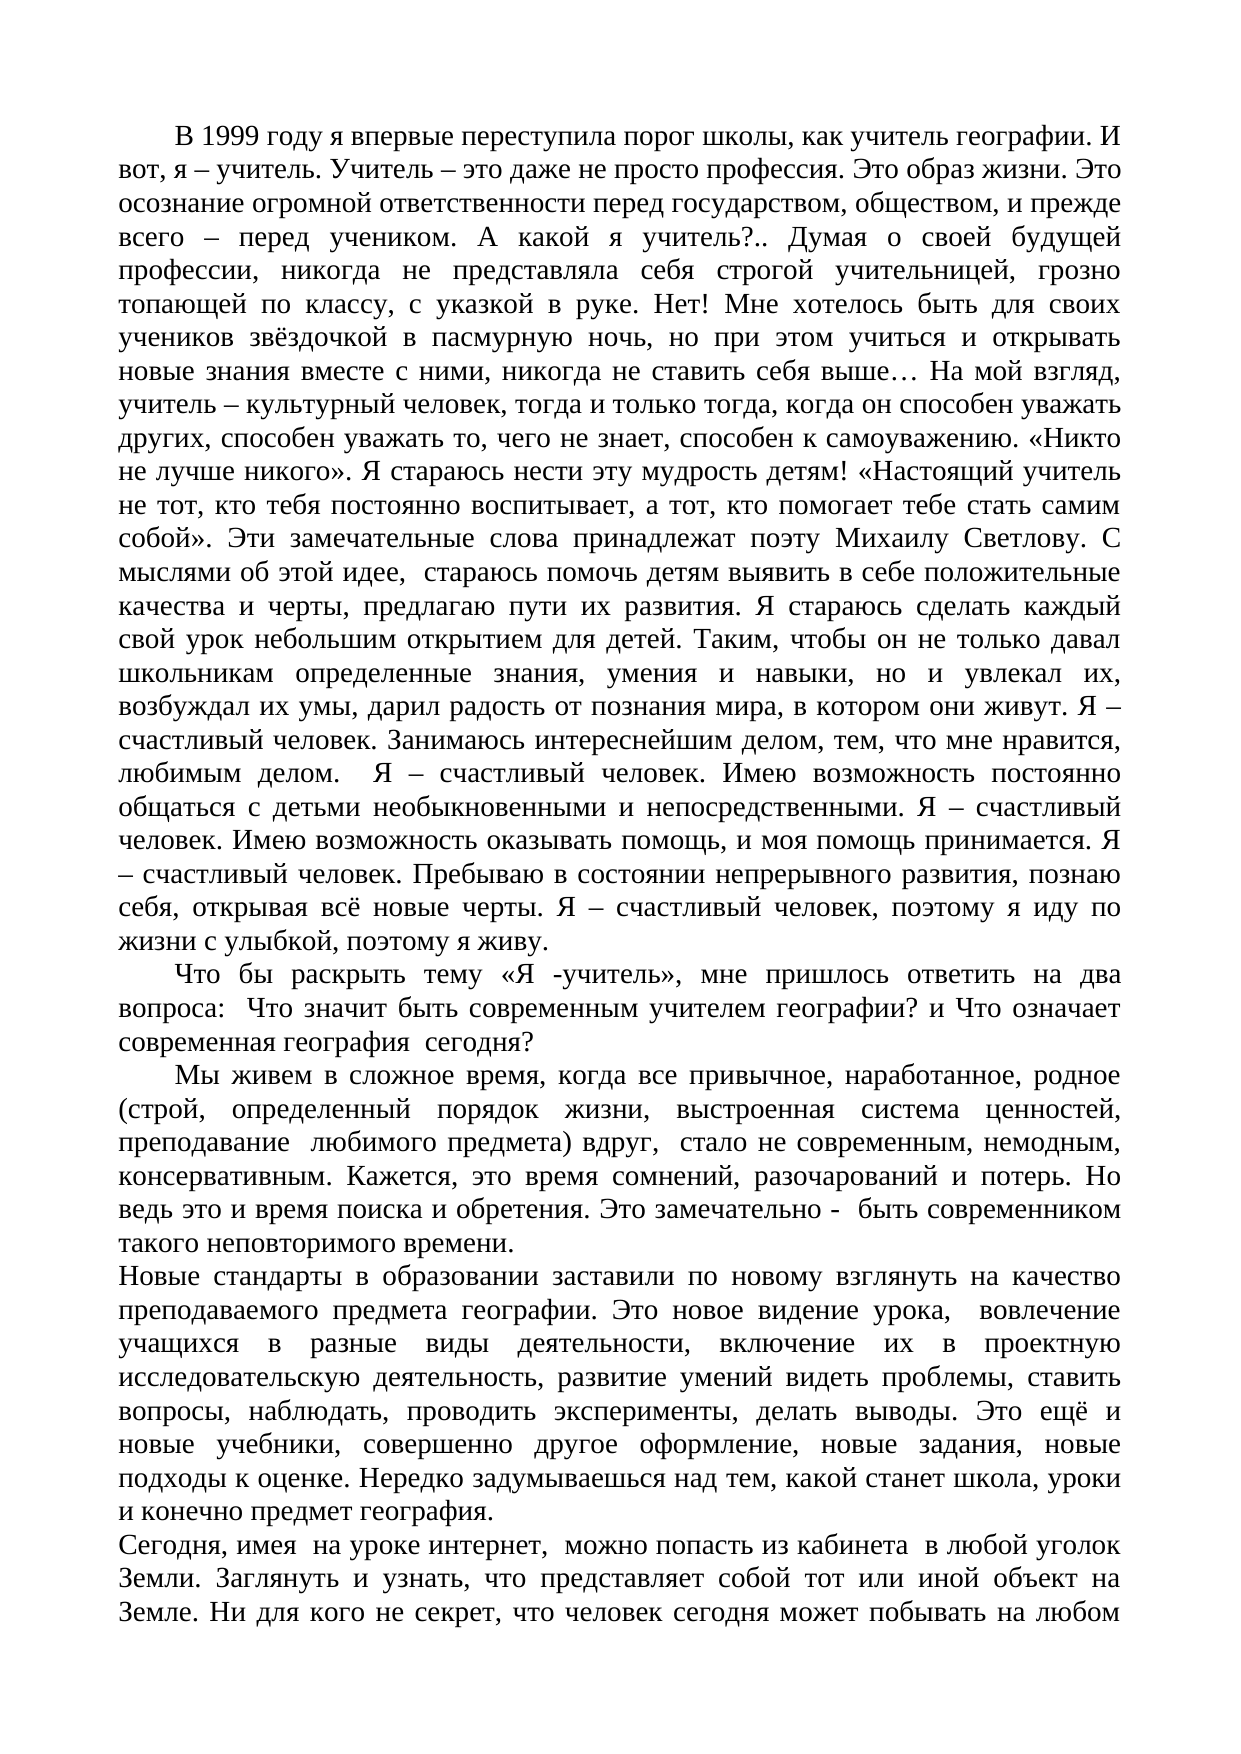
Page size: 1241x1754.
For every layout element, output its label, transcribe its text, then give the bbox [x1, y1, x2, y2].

text Мы живем в сложное время, когда все привычное, наработанное, родное (строй, определенный порядок жизни, выстроенная система ценностей, преподавание любимого предмета) вдруг, стало не современным, немодным, консервативным. Кажется, это время сомнений, разочарований и потерь. Но ведь это и время поиска и обретения. Это замечательно - быть современником такого неповторимого времени. [118, 1057, 1122, 1258]
text Что бы раскрыть тему «Я -учитель», мне пришлось ответить на два вопроса: Что значит быть современным учителем географии? и Что означает современная география сегодня? [118, 957, 1122, 1057]
text Сегодня, имея на уроке интернет, можно попасть из кабинета в любой уголок Земли. Заглянуть и узнать, что представляет собой тот или иной объект на Земле. Ни для кого не секрет, что человек сегодня может побывать на любом [118, 1527, 1122, 1627]
text В 1999 году я впервые переступила порог школы, как учитель географии. И вот, я – учитель. Учитель – это даже не просто профессия. Это образ жизни. Это осознание огромной ответственности перед государством, обществом, и прежде всего – перед учеником. А какой я учитель?.. Думая о своей будущей профессии, никогда не представляла себя строгой учительницей, грозно топающей по классу, с указкой в руке. Нет! Мне хотелось быть для своих учеников звёздочкой в пасмурную ночь, но при этом учиться и открывать новые знания вместе с ними, никогда не ставить себя выше… На мой взгляд, учитель – культурный человек, тогда и только тогда, когда он способен уважать других, способен уважать то, чего не знает, способен к самоуважению. «Никто не лучше никого». Я стараюсь нести эту мудрость детям! «Настоящий учитель не тот, кто тебя постоянно воспитывает, а тот, кто помогает тебе стать самим собой». Эти замечательные слова принадлежат поэту Михаилу Светлову. С мыслями об этой идее, стараюсь помочь детям выявить в себе положительные качества и черты, предлагаю пути их развития. Я стараюсь сделать каждый свой урок небольшим открытием для детей. Таким, чтобы он не только давал школьникам определенные знания, умения и навыки, но и увлекал их, возбуждал их умы, дарил радость от познания мира, в котором они живут. Я – счастливый человек. Занимаюсь интереснейшим делом, тем, что мне нравится, любимым делом. Я – счастливый человек. Имею возможность постоянно общаться с детьми необыкновенными и непосредственными. Я – счастливый человек. Имею возможность оказывать помощь, и моя помощь принимается. Я – счастливый человек. Пребываю в состоянии непрерывного развития, познаю себя, открывая всё новые черты. Я – счастливый человек, поэтому я иду по жизни с улыбкой, поэтому я живу. [118, 118, 1122, 957]
text Новые стандарты в образовании заставили по новому взглянуть на качество преподаваемого предмета географии. Это новое видение урока, вовлечение учащихся в разные виды деятельности, включение их в проектную исследовательскую деятельность, развитие умений видеть проблемы, ставить вопросы, наблюдать, проводить эксперименты, делать выводы. Это ещё и новые учебники, совершенно другое оформление, новые задания, новые подходы к оценке. Нередко задумываешься над тем, какой станет школа, уроки и конечно предмет география. [118, 1258, 1122, 1527]
